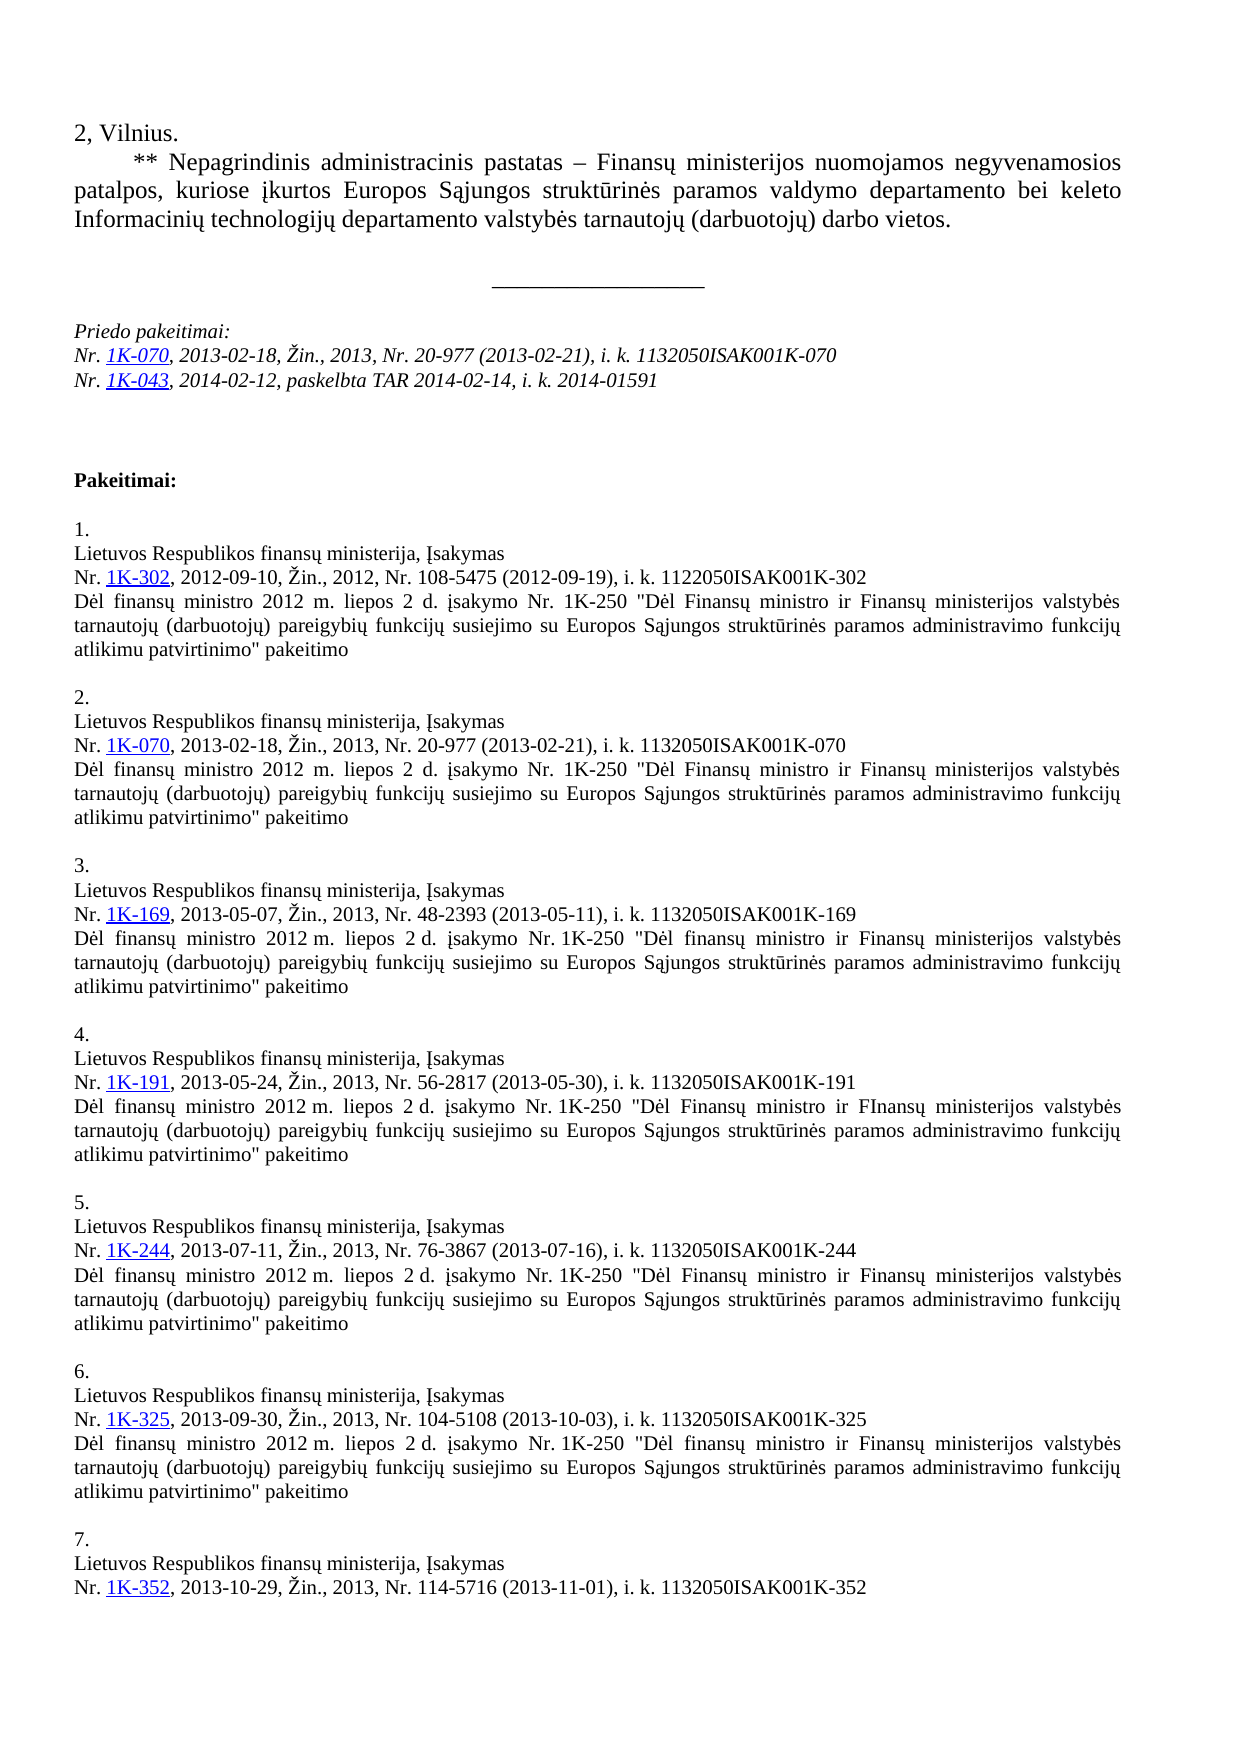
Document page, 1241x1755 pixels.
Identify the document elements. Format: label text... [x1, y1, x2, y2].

text 2, Vilnius. [74, 118, 1122, 147]
text Dėl finansų ministro 2012 m. liepos 2 d. įsakymo Nr. 1K-250 "Dėl Finansų ministro ir Finansų ministerijos valstybės tarnautojų (darbuotojų) pareigybių funkcijų susiejimo su Europos Sąjungos struktūrinės paramos administravimo funkcijų atlikimu patvirtinimo" pakeitimo [74, 757, 1122, 829]
text Dėl finansų ministro 2012 m. liepos 2 d. įsakymo Nr. 1K-250 "Dėl finansų ministro ir Finansų ministerijos valstybės tarnautojų (darbuotojų) pareigybių funkcijų susiejimo su Europos Sąjungos struktūrinės paramos administravimo funkcijų atlikimu patvirtinimo" pakeitimo [74, 1431, 1122, 1503]
text Nr. 1K-070, 2013-02-18, Žin., 2013, Nr. 20-977 (2013-02-21), i. k. 1132050ISAK001K-070 [74, 343, 1122, 367]
text Lietuvos Respublikos finansų ministerija, Įsakymas [74, 541, 1122, 565]
text ** Nepagrindinis administracinis pastatas – Finansų ministerijos nuomojamos negyvenamosios patalpos, kuriose įkurtos Europos Sąjungos struktūrinės paramos valdymo departamento bei keleto Informacinių technologijų departamento valstybės tarnautojų (darbuotojų) darbo vietos. [74, 147, 1122, 233]
text Nr. 1K-191, 2013-05-24, Žin., 2013, Nr. 56-2817 (2013-05-30), i. k. 1132050ISAK001K-191 [74, 1070, 1122, 1094]
text Lietuvos Respublikos finansų ministerija, Įsakymas [74, 1046, 1122, 1070]
text 1. [74, 517, 1122, 541]
text Dėl finansų ministro 2012 m. liepos 2 d. įsakymo Nr. 1K-250 "Dėl finansų ministro ir Finansų ministerijos valstybės tarnautojų (darbuotojų) pareigybių funkcijų susiejimo su Europos Sąjungos struktūrinės paramos administravimo funkcijų atlikimu patvirtinimo" pakeitimo [74, 926, 1122, 998]
text Dėl finansų ministro 2012 m. liepos 2 d. įsakymo Nr. 1K-250 "Dėl Finansų ministro ir FInansų ministerijos valstybės tarnautojų (darbuotojų) pareigybių funkcijų susiejimo su Europos Sąjungos struktūrinės paramos administravimo funkcijų atlikimu patvirtinimo" pakeitimo [74, 1094, 1122, 1166]
text Pakeitimai: [74, 468, 1122, 492]
text 6. [74, 1359, 1122, 1383]
text Nr. 1K-325, 2013-09-30, Žin., 2013, Nr. 104-5108 (2013-10-03), i. k. 1132050ISAK001K-325 [74, 1407, 1122, 1431]
text Lietuvos Respublikos finansų ministerija, Įsakymas [74, 1383, 1122, 1407]
text Lietuvos Respublikos finansų ministerija, Įsakymas [74, 1214, 1122, 1238]
text 3. [74, 853, 1122, 877]
text Nr. 1K-070, 2013-02-18, Žin., 2013, Nr. 20-977 (2013-02-21), i. k. 1132050ISAK001K-070 [74, 733, 1122, 757]
text Nr. 1K-302, 2012-09-10, Žin., 2012, Nr. 108-5475 (2012-09-19), i. k. 1122050ISAK001K-302 [74, 565, 1122, 589]
text _________________ [74, 262, 1122, 291]
text 2. [74, 685, 1122, 709]
text 7. [74, 1527, 1122, 1551]
text Dėl finansų ministro 2012 m. liepos 2 d. įsakymo Nr. 1K-250 "Dėl Finansų ministro ir Finansų ministerijos valstybės tarnautojų (darbuotojų) pareigybių funkcijų susiejimo su Europos Sąjungos struktūrinės paramos administravimo funkcijų atlikimu patvirtinimo" pakeitimo [74, 1262, 1122, 1335]
text Nr. 1K-169, 2013-05-07, Žin., 2013, Nr. 48-2393 (2013-05-11), i. k. 1132050ISAK001K-169 [74, 902, 1122, 926]
text Lietuvos Respublikos finansų ministerija, Įsakymas [74, 877, 1122, 902]
text Lietuvos Respublikos finansų ministerija, Įsakymas [74, 1551, 1122, 1575]
text Nr. 1K-244, 2013-07-11, Žin., 2013, Nr. 76-3867 (2013-07-16), i. k. 1132050ISAK001K-244 [74, 1238, 1122, 1262]
text 4. [74, 1022, 1122, 1046]
text 5. [74, 1190, 1122, 1214]
text Nr. 1K-352, 2013-10-29, Žin., 2013, Nr. 114-5716 (2013-11-01), i. k. 1132050ISAK001K-352 [74, 1575, 1122, 1599]
text Lietuvos Respublikos finansų ministerija, Įsakymas [74, 709, 1122, 733]
text Nr. 1K-043, 2014-02-12, paskelbta TAR 2014-02-14, i. k. 2014-01591 [74, 367, 1122, 392]
text Priedo pakeitimai: [74, 319, 1122, 343]
text Dėl finansų ministro 2012 m. liepos 2 d. įsakymo Nr. 1K-250 "Dėl Finansų ministro ir Finansų ministerijos valstybės tarnautojų (darbuotojų) pareigybių funkcijų susiejimo su Europos Sąjungos struktūrinės paramos administravimo funkcijų atlikimu patvirtinimo" pakeitimo [74, 589, 1122, 661]
